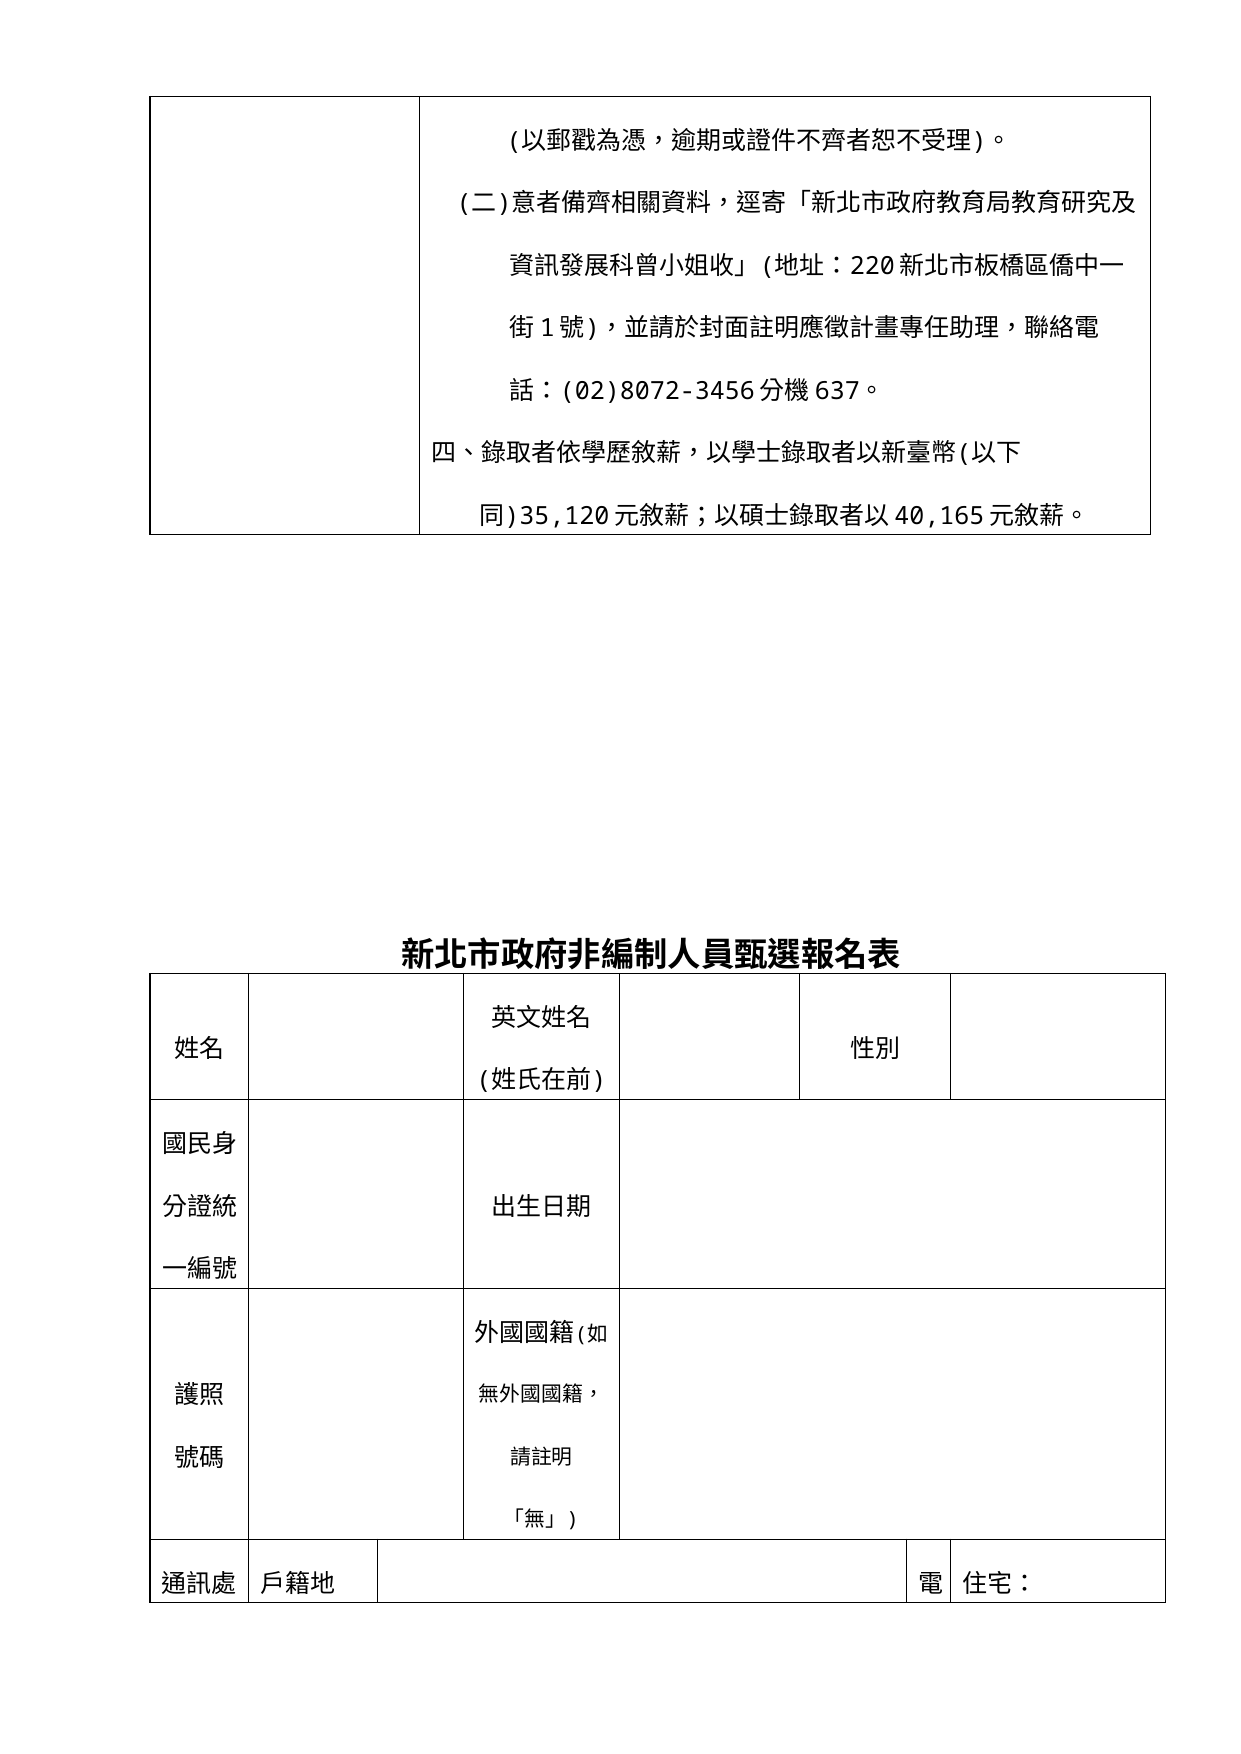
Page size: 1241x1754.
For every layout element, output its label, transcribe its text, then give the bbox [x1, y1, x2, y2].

table_cell 外國國籍(如無外國國籍，請註明「無」) [464, 1289, 619, 1538]
table_cell [620, 1100, 1165, 1287]
table_header [249, 974, 463, 1099]
table_header 姓名 [151, 974, 248, 1099]
table_cell 住宅： [951, 1540, 1165, 1602]
text 新北市政府非編制人員甄選報名表 [150, 910, 1152, 973]
table_cell [151, 97, 419, 534]
table_header [951, 974, 1165, 1099]
table_header 性別 [800, 974, 950, 1099]
table_header 英文姓名 (姓氏在前) [464, 974, 619, 1099]
table_cell [249, 1289, 463, 1538]
table_cell 通訊處 [151, 1540, 248, 1602]
table_cell 出生日期 [464, 1100, 619, 1287]
table_cell [620, 1289, 1165, 1538]
table_cell 國民身分證統一編號 [151, 1100, 248, 1287]
table_cell (以郵戳為憑，逾期或證件不齊者恕不受理)。 (二)意者備齊相關資料，逕寄「新北市政府教育局教育研究及資訊發展科曾小姐收」(地址：220新北市板橋區僑中一街1號)，並請於封面註明應徵計畫專任助理，聯絡電話：(02)8072-3456分機637。 四、錄取者依學歷敘薪，以學士錄取者以新臺幣(以下同)35,120元敘薪；以碩士錄取者以40,165元敘薪。 [420, 97, 1150, 534]
table_cell 電 [907, 1540, 950, 1602]
table_cell 戶籍地 [249, 1540, 377, 1602]
table_cell [249, 1100, 463, 1287]
table_cell 護照 號碼 [151, 1289, 248, 1538]
table_header [620, 974, 799, 1099]
table_cell [378, 1540, 906, 1602]
